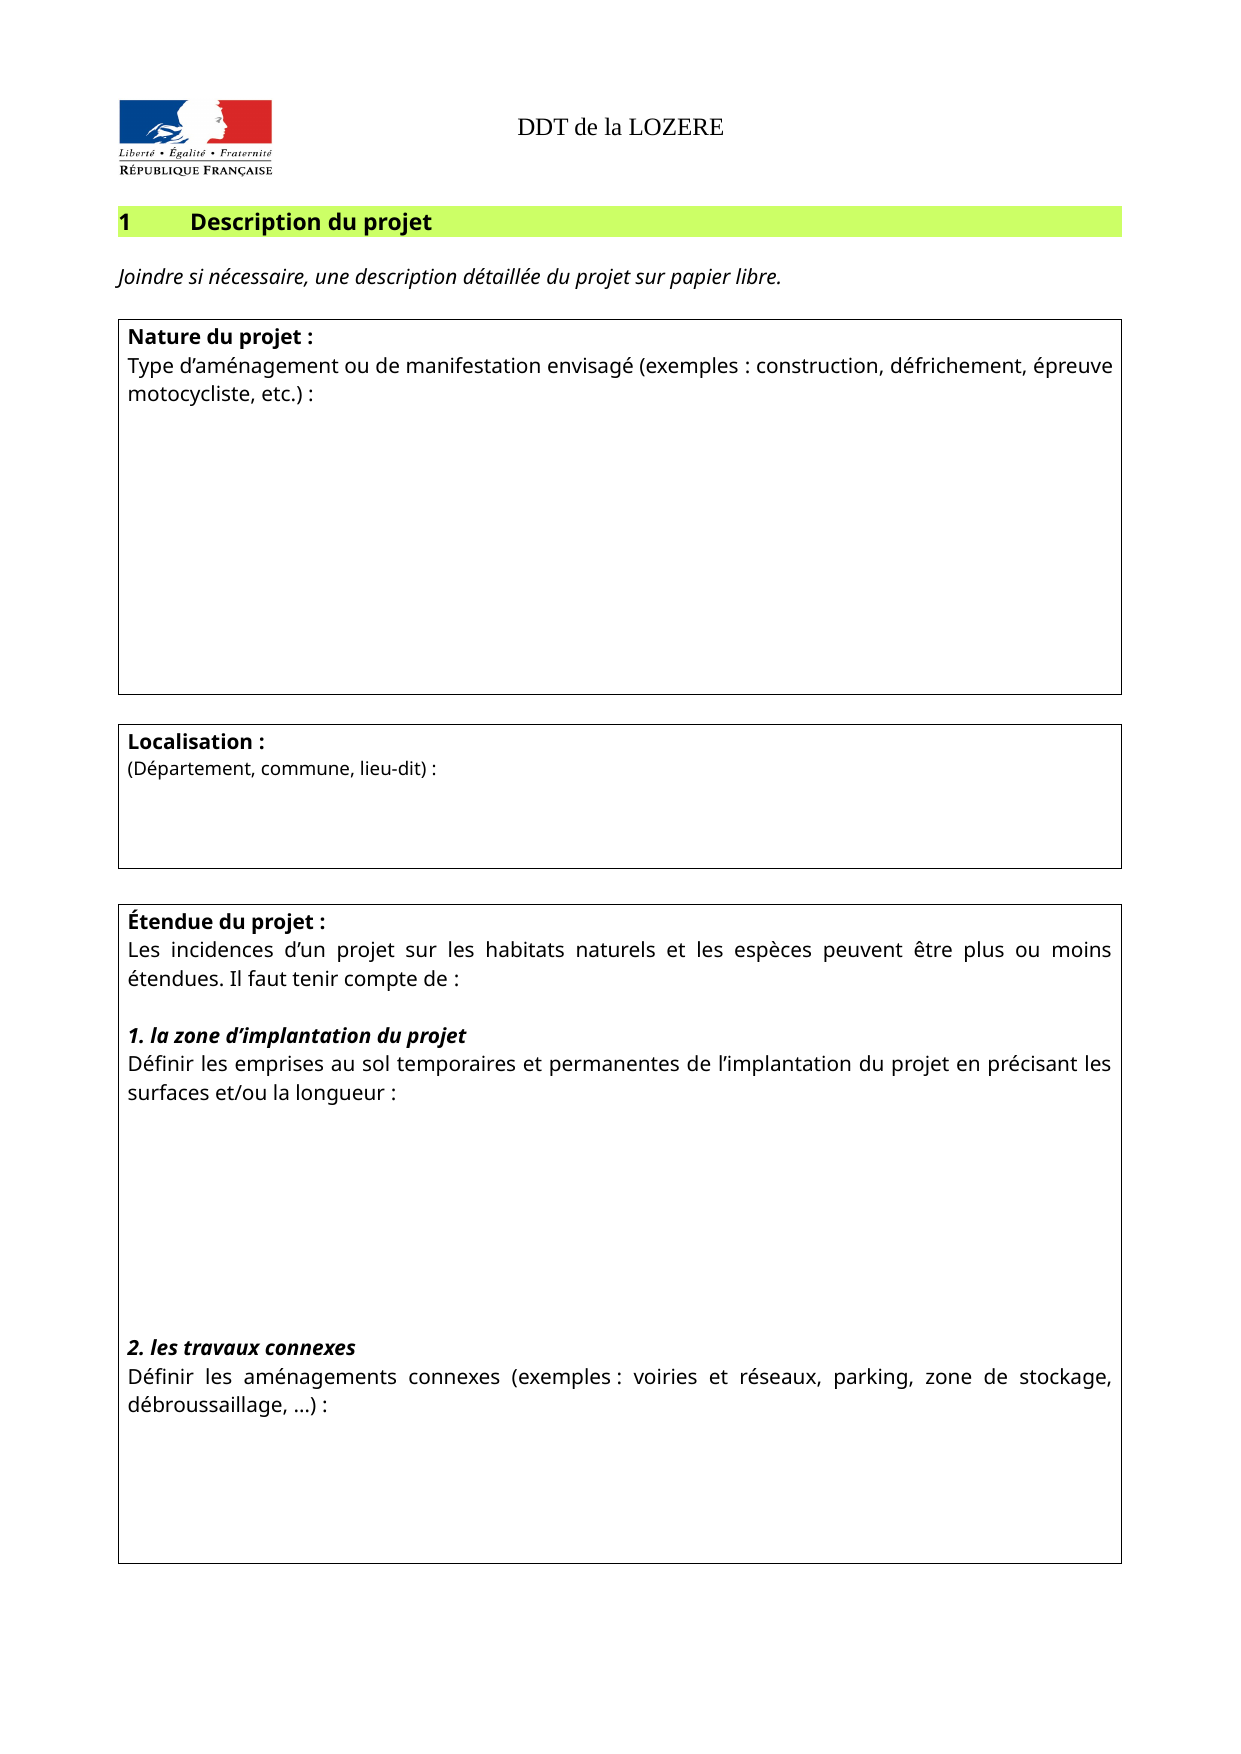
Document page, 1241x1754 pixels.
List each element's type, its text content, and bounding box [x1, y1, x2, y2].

text 2. les travaux connexes [119, 1330, 1121, 1359]
text Type d’aménagement ou de manifestation envisagé (exemples : construction, défrichement, épreuve motocycliste, etc.) : [119, 348, 1121, 408]
text Nature du projet : [119, 320, 1121, 348]
text Les incidences d’un projet sur les habitats naturels et les espèces peuvent être plus ou moins étendues. Il faut tenir compte de : [119, 932, 1121, 992]
text Définir les aménagements connexes (exemples : voiries et réseaux, parking, zone de stockage, débroussaillage, …) : [119, 1359, 1121, 1419]
text Définir les emprises au sol temporaires et permanentes de l’implantation du projet en précisant les surfaces et/ou la longueur : [119, 1046, 1121, 1106]
text Étendue du projet : [119, 905, 1121, 932]
text 1 Description du projet [118, 206, 1122, 237]
text Joindre si nécessaire, une description détaillée du projet sur papier libre. [118, 262, 1122, 291]
text 1. la zone d’implantation du projet [119, 1018, 1121, 1046]
text (Département, commune, lieu-dit) : [119, 752, 1121, 781]
text Localisation : [119, 725, 1121, 752]
